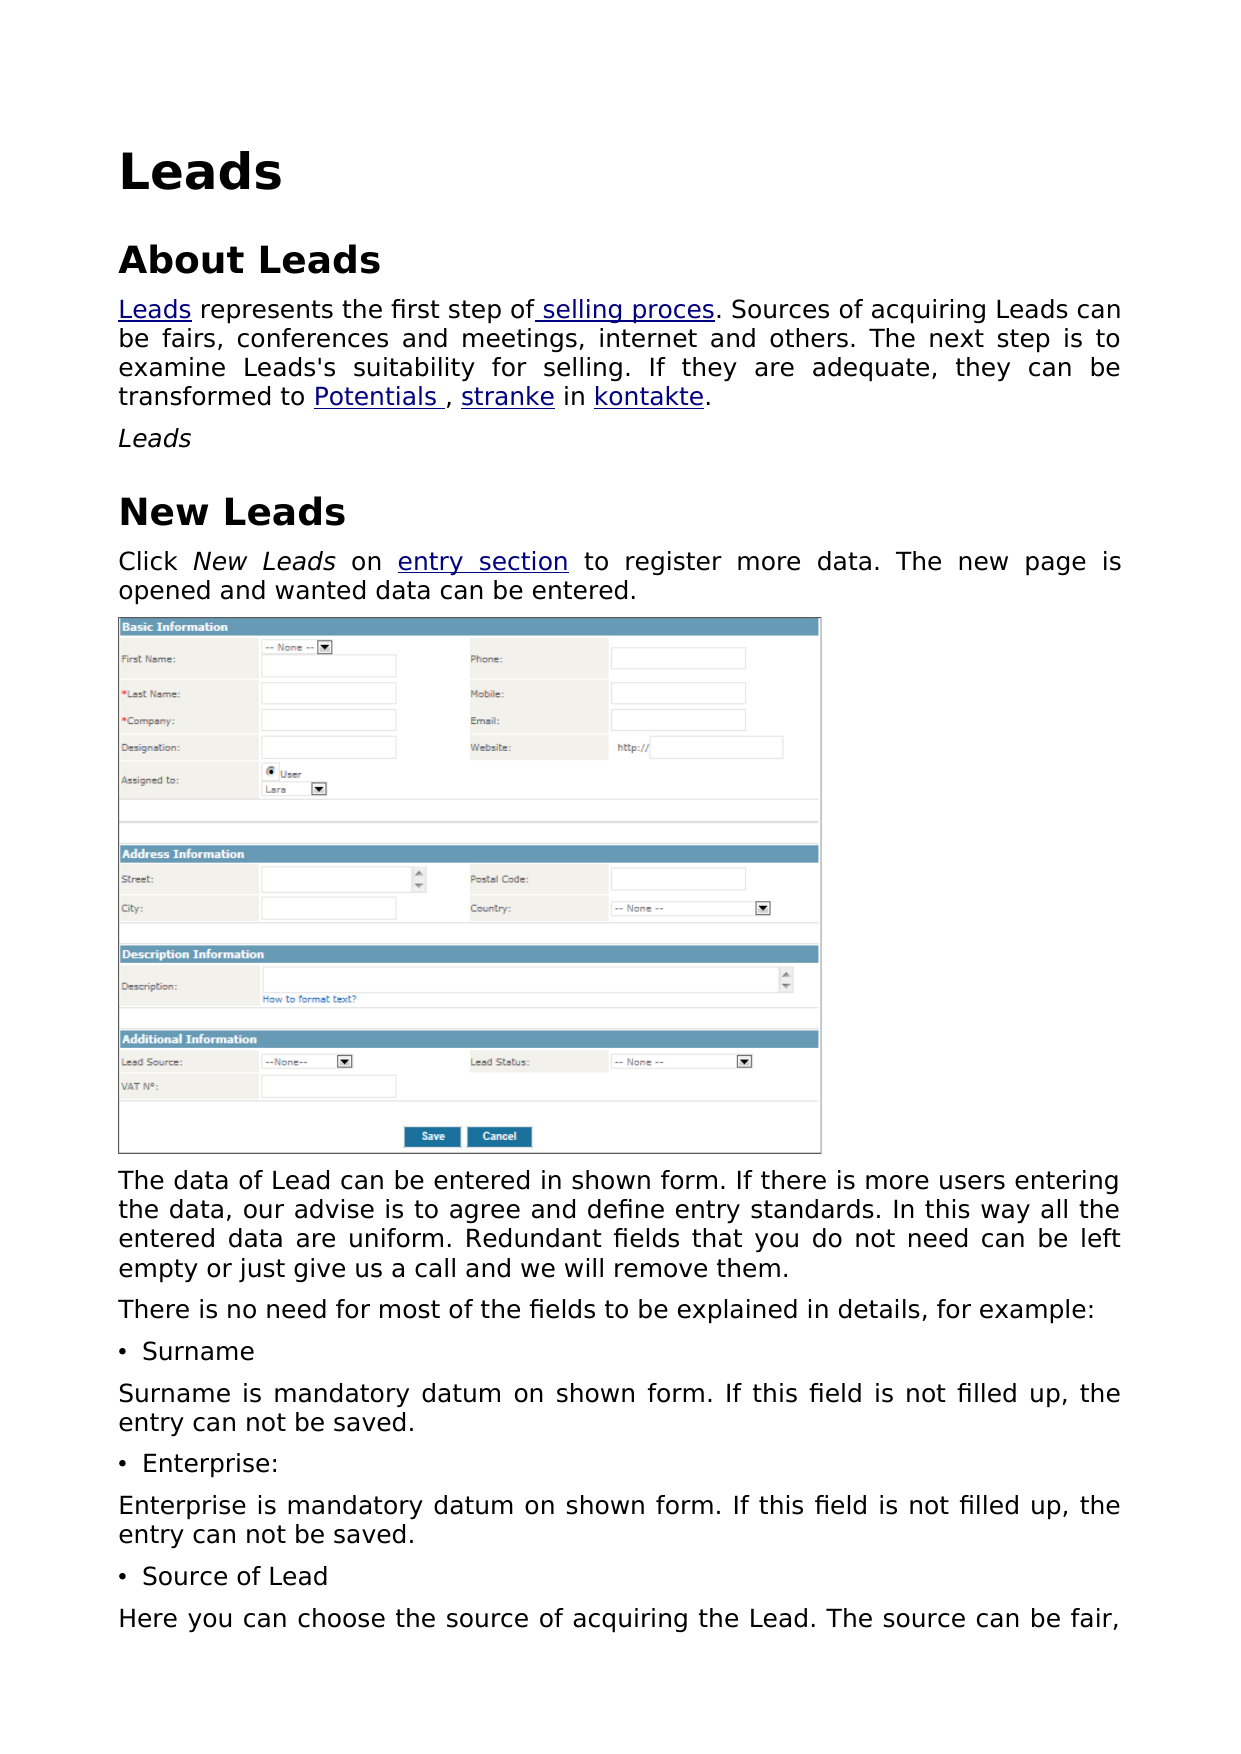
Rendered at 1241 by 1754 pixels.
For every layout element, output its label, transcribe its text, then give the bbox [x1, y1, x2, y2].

text Surname is mandatory datum on shown form. If this field is not filled up, the entry can not be saved. [118, 1379, 1122, 1437]
subtitle New Leads [118, 491, 1122, 534]
list Enterprise: [118, 1449, 1122, 1479]
text Leads represents the first step of selling proces. Sources of acquiring Leads can be fairs, conferences and meetings, internet and others. The next step is to examine Leads's suitability for selling. If they are adequate, they can be transformed to Potentials , stranke in kontakte. [118, 295, 1122, 412]
subtitle About Leads [118, 239, 1122, 282]
text Here you can choose the source of acquiring the Lead. The source can be fair, [118, 1604, 1122, 1633]
text Leads [118, 424, 1122, 453]
text Enterprise is mandatory datum on shown form. If this field is not filled up, the entry can not be saved. [118, 1491, 1122, 1549]
list Surname [118, 1337, 1122, 1366]
subtitle Leads [118, 143, 1122, 201]
text The data of Lead can be entered in shown form. If there is more users entering the data, our advise is to agree and define entry standards. In this way all the entered data are uniform. Redundant fields that you do not need can be left empty or just give us a call and we will remove them. [118, 1166, 1122, 1283]
list Source of Lead [118, 1562, 1122, 1591]
text Click New Leads on entry section to register more data. The new page is opened and wanted data can be entered. [118, 547, 1122, 605]
text There is no need for most of the fields to be explained in details, for example: [118, 1295, 1122, 1324]
picture [118, 617, 822, 1154]
